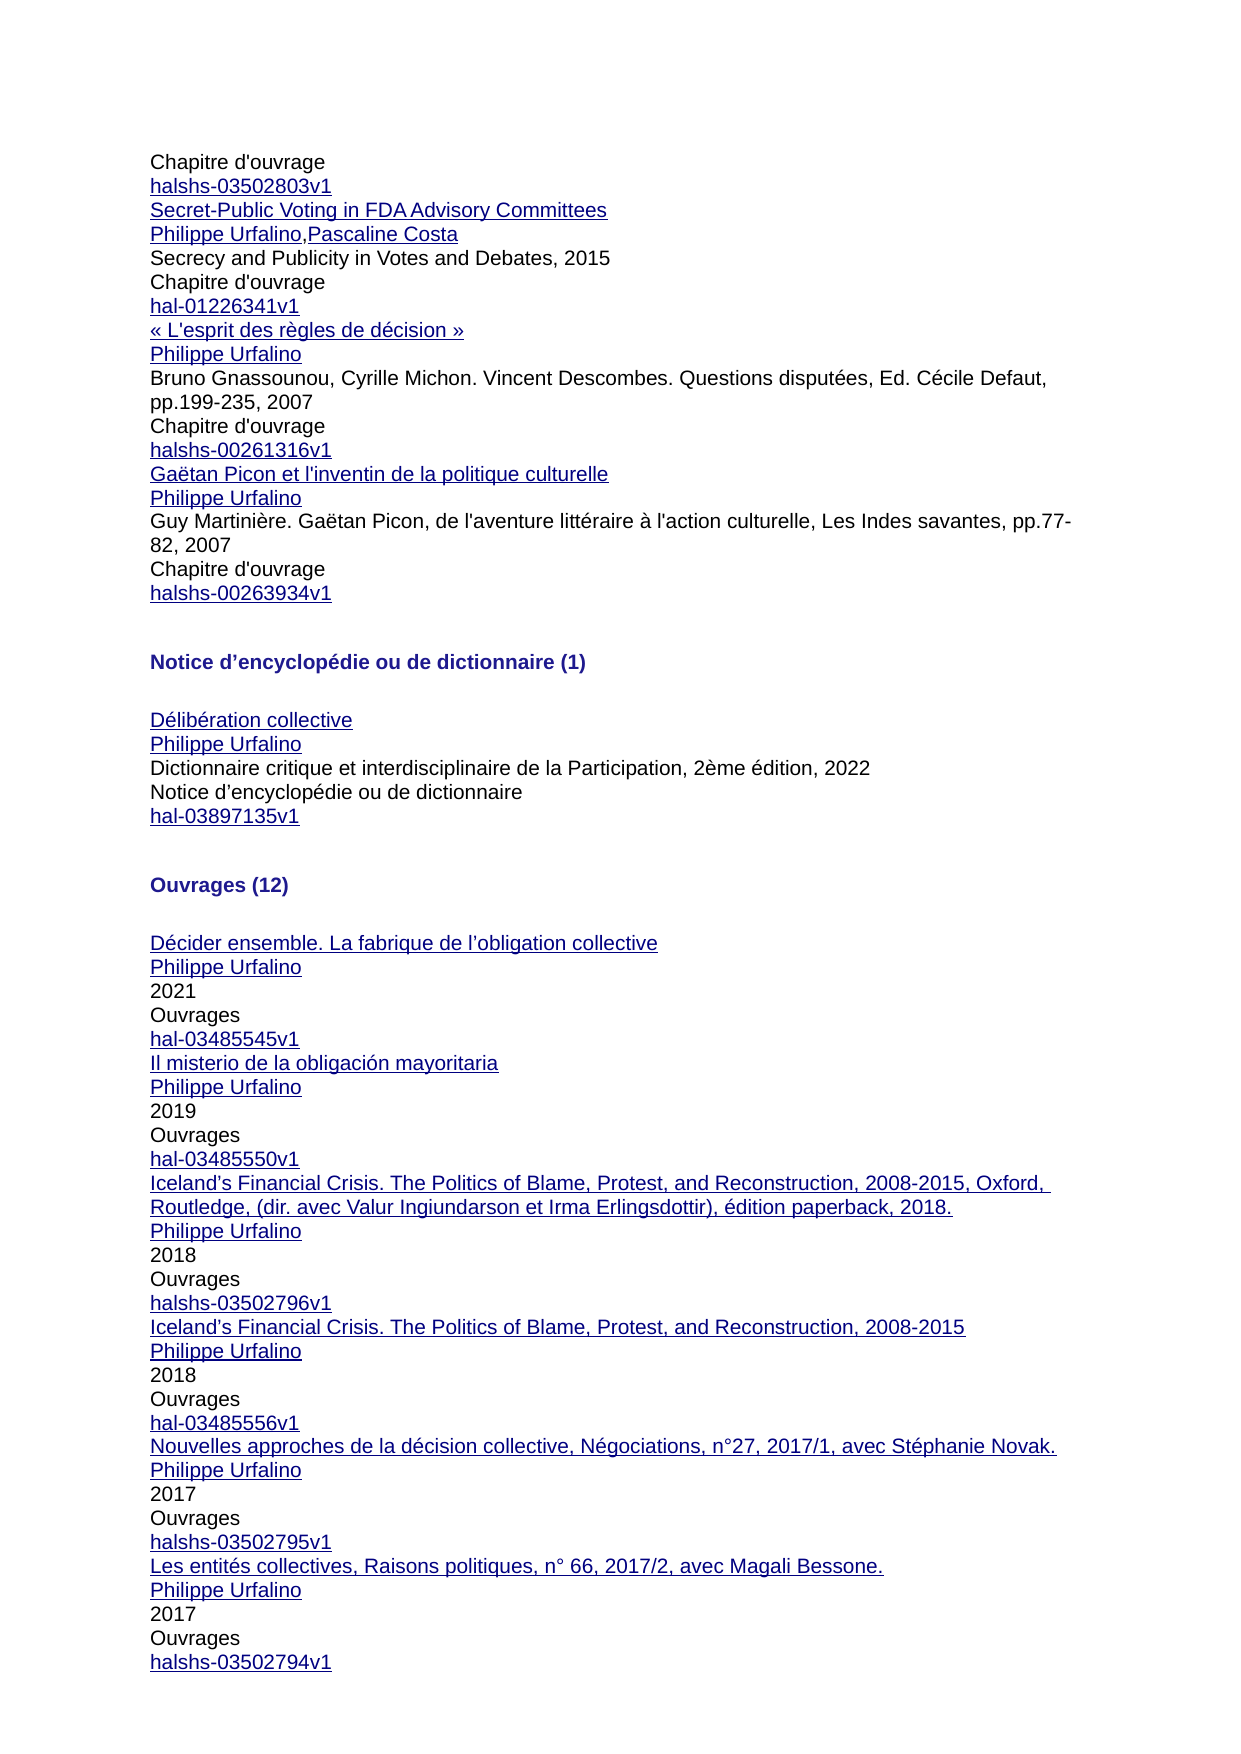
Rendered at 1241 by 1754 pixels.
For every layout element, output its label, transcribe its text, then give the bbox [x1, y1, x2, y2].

table_header Délibération collective Philippe Urfalino Dictionnaire critique et interdisciplinaire de la Participation, 2ème édition, 2022 Notice d’encyclopédie ou de dictionnaire hal-03897135v1 [150, 708, 1090, 828]
table_cell Nouvelles approches de la décision collective, Négociations, n°27, 2017/1, avec Stéphanie Novak. Philippe Urfalino 2017 Ouvrages halshs-03502795v1 [150, 1434, 1090, 1554]
table_header Décider ensemble. La fabrique de l’obligation collective Philippe Urfalino 2021 Ouvrages hal-03485545v1 [150, 931, 1090, 1051]
table_cell Iceland’s Financial Crisis. The Politics of Blame, Protest, and Reconstruction, 2008-2015, Oxford, Routledge, (dir. avec Valur Ingiundarson et Irma Erlingsdottir), édition paperback, 2018. Philippe Urfalino 2018 Ouvrages halshs-03502796v1 [150, 1171, 1090, 1314]
table_cell Chapitre d'ouvrage halshs-03502803v1 [150, 150, 1090, 198]
table_cell « L'esprit des règles de décision » Philippe Urfalino Bruno Gnassounou, Cyrille Michon. Vincent Descombes. Questions disputées, Ed. Cécile Defaut, pp.199-235, 2007 Chapitre d'ouvrage halshs-00261316v1 [150, 318, 1090, 461]
table_cell Les entités collectives, Raisons politiques, n° 66, 2017/2, avec Magali Bessone. Philippe Urfalino 2017 Ouvrages halshs-03502794v1 [150, 1554, 1090, 1674]
table_cell Secret-Public Voting in FDA Advisory Committees Philippe Urfalino,Pascaline Costa Secrecy and Publicity in Votes and Debates, 2015 Chapitre d'ouvrage hal-01226341v1 [150, 198, 1090, 318]
table_cell Gaëtan Picon et l'inventin de la politique culturelle Philippe Urfalino Guy Martinière. Gaëtan Picon, de l'aventure littéraire à l'action culturelle, Les Indes savantes, pp.77-82, 2007 Chapitre d'ouvrage halshs-00263934v1 [150, 461, 1090, 605]
table_cell Il misterio de la obligación mayoritaria Philippe Urfalino 2019 Ouvrages hal-03485550v1 [150, 1051, 1090, 1171]
subtitle Notice d’encyclopédie ou de dictionnaire (1) [150, 650, 1090, 674]
subtitle Ouvrages (12) [150, 873, 1090, 897]
table_cell Iceland’s Financial Crisis. The Politics of Blame, Protest, and Reconstruction, 2008-2015 Philippe Urfalino 2018 Ouvrages hal-03485556v1 [150, 1315, 1090, 1434]
